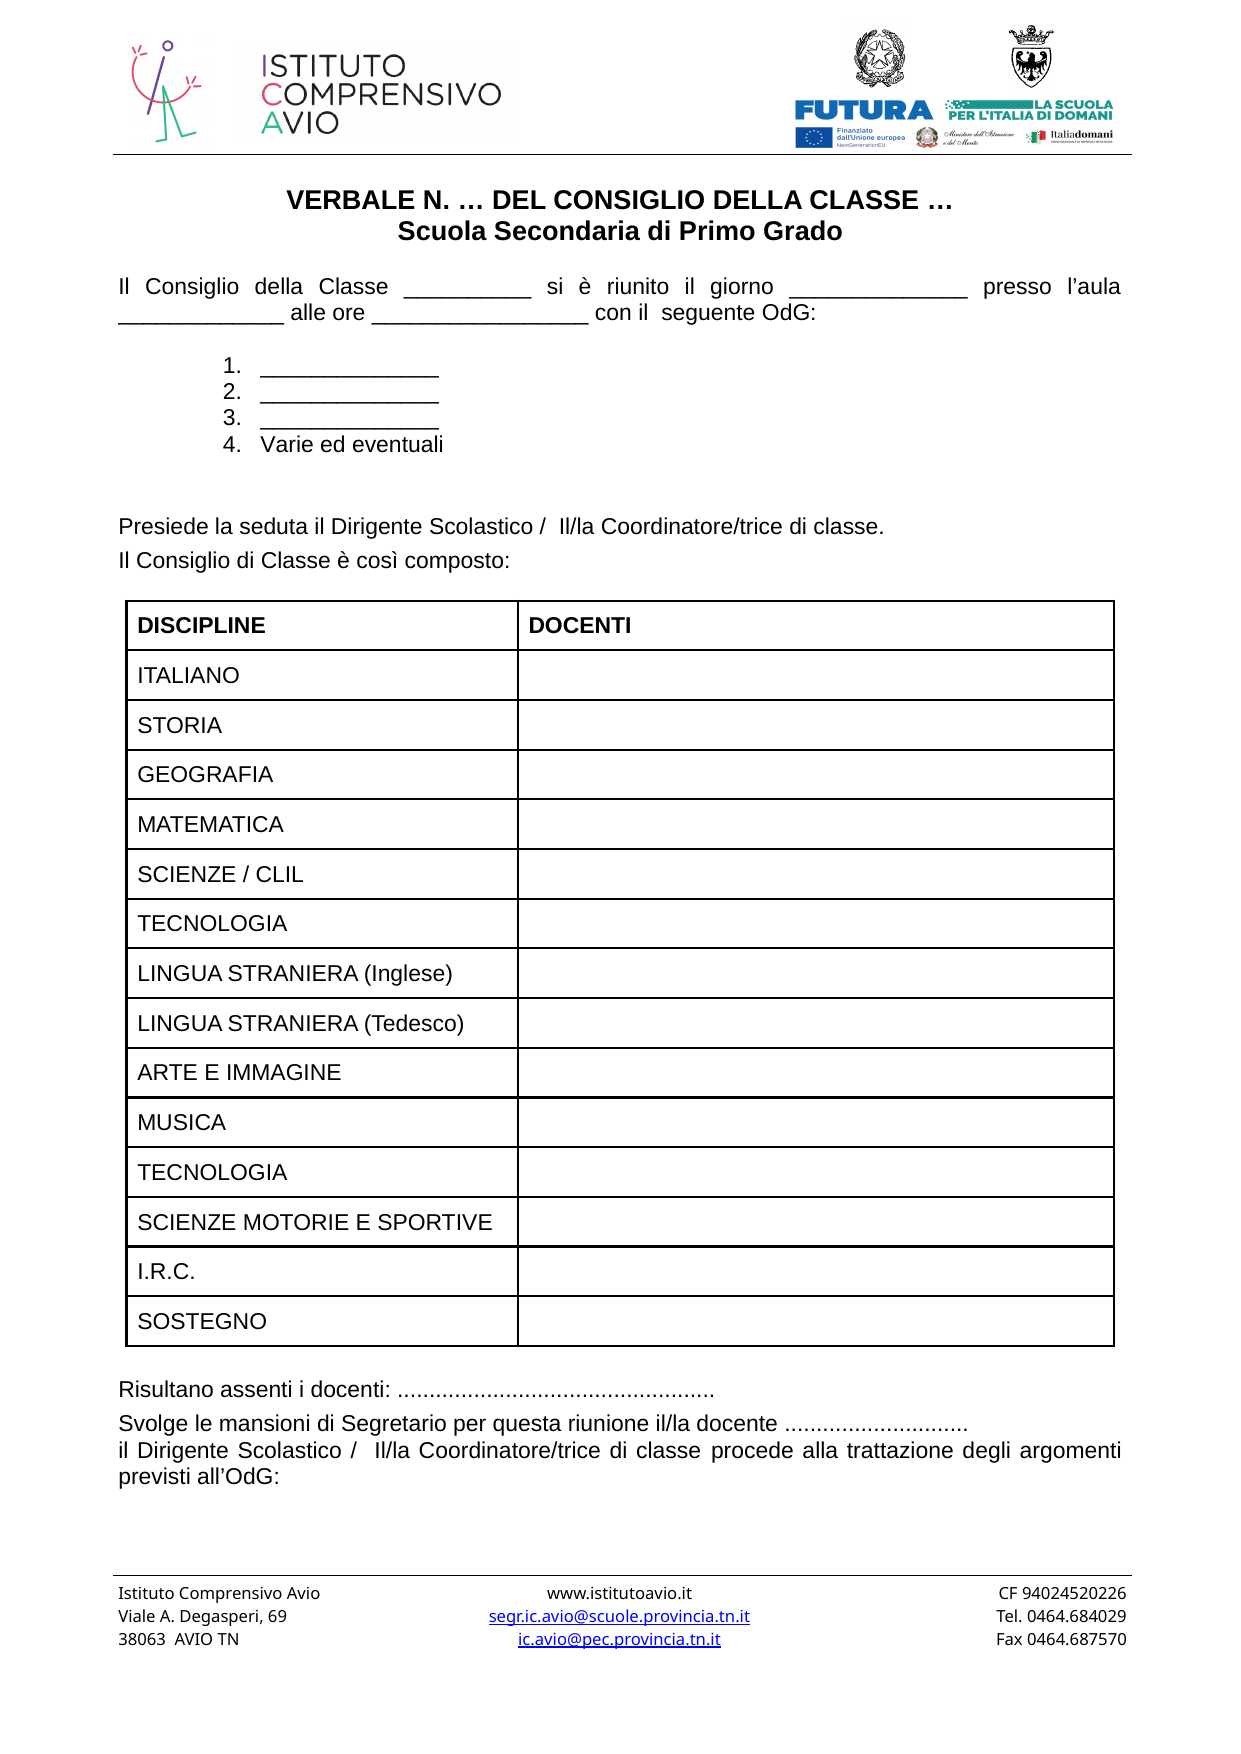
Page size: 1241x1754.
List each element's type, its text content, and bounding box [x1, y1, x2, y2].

table_cell [519, 999, 1113, 1047]
text Svolge le mansioni di Segretario per questa riunione il/la docente ............................. [118, 1410, 1122, 1437]
table_cell [519, 1148, 1113, 1196]
table_cell MUSICA [128, 1099, 517, 1146]
table_cell SOSTEGNO [128, 1297, 517, 1345]
picture [1007, 23, 1055, 90]
table_cell SCIENZE / CLIL [128, 850, 517, 898]
text VERBALE N. … DEL CONSIGLIO DELLA CLASSE … [118, 184, 1122, 215]
list Varie ed eventuali [223, 431, 1122, 457]
table_cell [519, 1248, 1113, 1295]
table_cell [519, 1198, 1113, 1245]
table_cell [519, 1049, 1113, 1096]
table_cell [519, 751, 1113, 798]
table_cell [519, 900, 1113, 947]
table_cell ARTE E IMMAGINE [128, 1049, 517, 1096]
table_cell SCIENZE MOTORIE E SPORTIVE [128, 1198, 517, 1245]
table_cell GEOGRAFIA [128, 751, 517, 798]
table_header DISCIPLINE [128, 602, 517, 649]
text Scuola Secondaria di Primo Grado [118, 215, 1122, 246]
list ______________ [223, 404, 1122, 431]
picture [842, 19, 915, 98]
list ______________ [223, 352, 1122, 378]
table_cell [519, 701, 1113, 748]
table_cell [519, 651, 1113, 699]
table_cell I.R.C. [128, 1248, 517, 1295]
table_cell [519, 1297, 1113, 1345]
text il Dirigente Scolastico / Il/la Coordinatore/trice di classe procede alla trattazione degli argomenti previsti all’OdG: [118, 1437, 1122, 1489]
table_cell LINGUA STRANIERA (Inglese) [128, 949, 517, 997]
picture [234, 103, 515, 146]
text Il Consiglio della Classe __________ si è riunito il giorno ______________ presso l’aula _____________ alle ore _________________ con il seguente OdG: [118, 273, 1122, 325]
table_cell [519, 850, 1113, 898]
table_cell [519, 1099, 1113, 1146]
table_cell [519, 949, 1113, 997]
list ______________ [223, 378, 1122, 404]
table_cell TECNOLOGIA [128, 1148, 517, 1196]
table_cell LINGUA STRANIERA (Tedesco) [128, 999, 517, 1047]
table_cell MATEMATICA [128, 800, 517, 848]
text Il Consiglio di Classe è così composto: [118, 547, 1122, 573]
table_cell STORIA [128, 701, 517, 748]
picture [794, 99, 1114, 150]
table_cell ITALIANO [128, 651, 517, 699]
text Risultano assenti i docenti: .................................................. [118, 1376, 1122, 1402]
table_header DOCENTI [519, 602, 1113, 649]
picture [124, 35, 218, 148]
table_cell TECNOLOGIA [128, 900, 517, 947]
table_cell [519, 800, 1113, 848]
text Presiede la seduta il Dirigente Scolastico / Il/la Coordinatore/trice di classe. [118, 513, 1122, 539]
